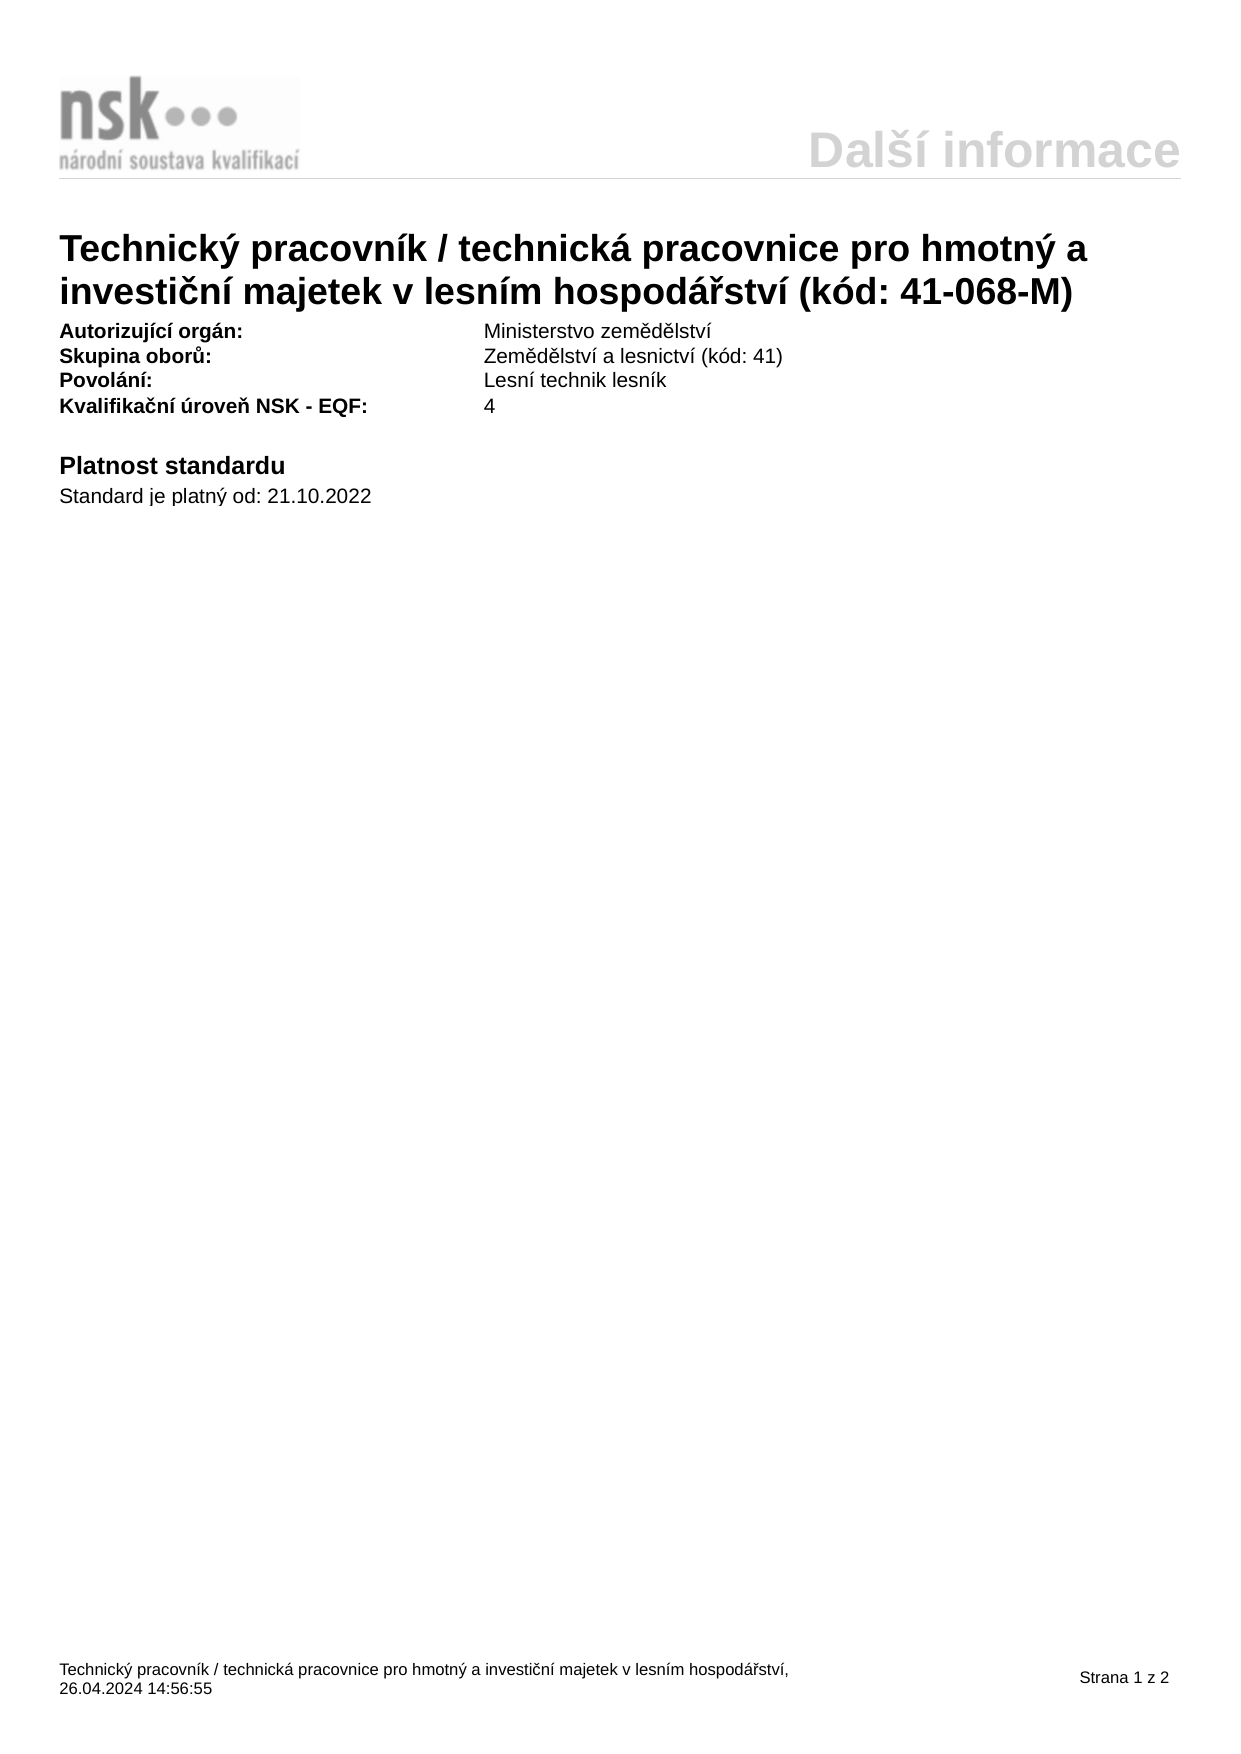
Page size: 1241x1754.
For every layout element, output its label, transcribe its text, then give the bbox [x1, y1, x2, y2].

table_cell Technický pracovník / technická pracovnice pro hmotný a investiční majetek v lesním hospodářství (kód: 41-068-M) [59, 224, 1181, 313]
table_cell [626, 196, 862, 224]
table_cell [484, 196, 620, 224]
table_cell [484, 172, 620, 178]
table_cell [484, 806, 620, 1106]
table_cell [59, 1106, 483, 1383]
table_cell [484, 1384, 620, 1659]
table_cell [59, 196, 483, 224]
table_cell [59, 313, 483, 319]
table_cell Skupina oborů: [59, 344, 483, 368]
table_cell Kvalifikační úroveň NSK - EQF: [59, 394, 483, 417]
table_cell [620, 418, 626, 447]
table_cell [484, 506, 620, 806]
table_cell [620, 1106, 626, 1383]
table_cell [59, 179, 1181, 196]
table_cell [862, 1106, 1169, 1383]
table_cell [1169, 1660, 1181, 1696]
table_cell [862, 506, 1169, 806]
table_cell [862, 806, 1169, 1106]
table_cell Strana 1 z 2 [862, 1660, 1169, 1696]
table_cell [59, 806, 483, 1106]
table_cell [1169, 313, 1181, 319]
table_cell Zemědělství a lesnictví (kód: 41) [484, 344, 1181, 368]
table_cell [59, 506, 483, 806]
table_cell [59, 1384, 483, 1659]
table_cell [620, 1384, 626, 1659]
table_cell [862, 313, 1169, 319]
table_cell 4 [484, 394, 1181, 417]
table_cell [626, 1106, 862, 1383]
table_cell Lesní technik lesník [484, 368, 1181, 393]
table_cell [1169, 1106, 1181, 1383]
table_cell [626, 506, 862, 806]
table_cell [484, 418, 620, 447]
table_cell Platnost standardu [59, 448, 1181, 483]
picture [58, 59, 621, 172]
table_cell Standard je platný od: 21.10.2022 [59, 484, 1181, 506]
table_cell [862, 418, 1169, 447]
table_header [621, 59, 626, 172]
table_cell [59, 418, 483, 447]
table_cell [626, 313, 862, 319]
table_cell [626, 418, 862, 447]
table_cell [862, 1384, 1169, 1659]
table_cell Ministerstvo zemědělství [484, 319, 1181, 344]
table_cell [1169, 1384, 1181, 1659]
table_cell [1169, 196, 1181, 224]
table_cell Autorizující orgán: [59, 319, 483, 343]
table_cell Povolání: [59, 368, 483, 392]
table_cell [862, 196, 1169, 224]
table_cell [626, 1384, 862, 1659]
table_cell [59, 172, 483, 178]
table_header Další informace [626, 59, 1181, 178]
table_cell [620, 196, 626, 224]
table_cell [626, 806, 862, 1106]
table_cell [620, 506, 626, 806]
table_cell Technický pracovník / technická pracovnice pro hmotný a investiční majetek v lesním hospodářství, 26.04.2024 14:56:55 [59, 1660, 862, 1696]
table_cell [1169, 418, 1181, 447]
table_cell [1169, 806, 1181, 1106]
table_cell [1169, 506, 1181, 806]
table_cell [484, 1106, 620, 1383]
table_cell [484, 313, 620, 319]
table_cell [620, 806, 626, 1106]
